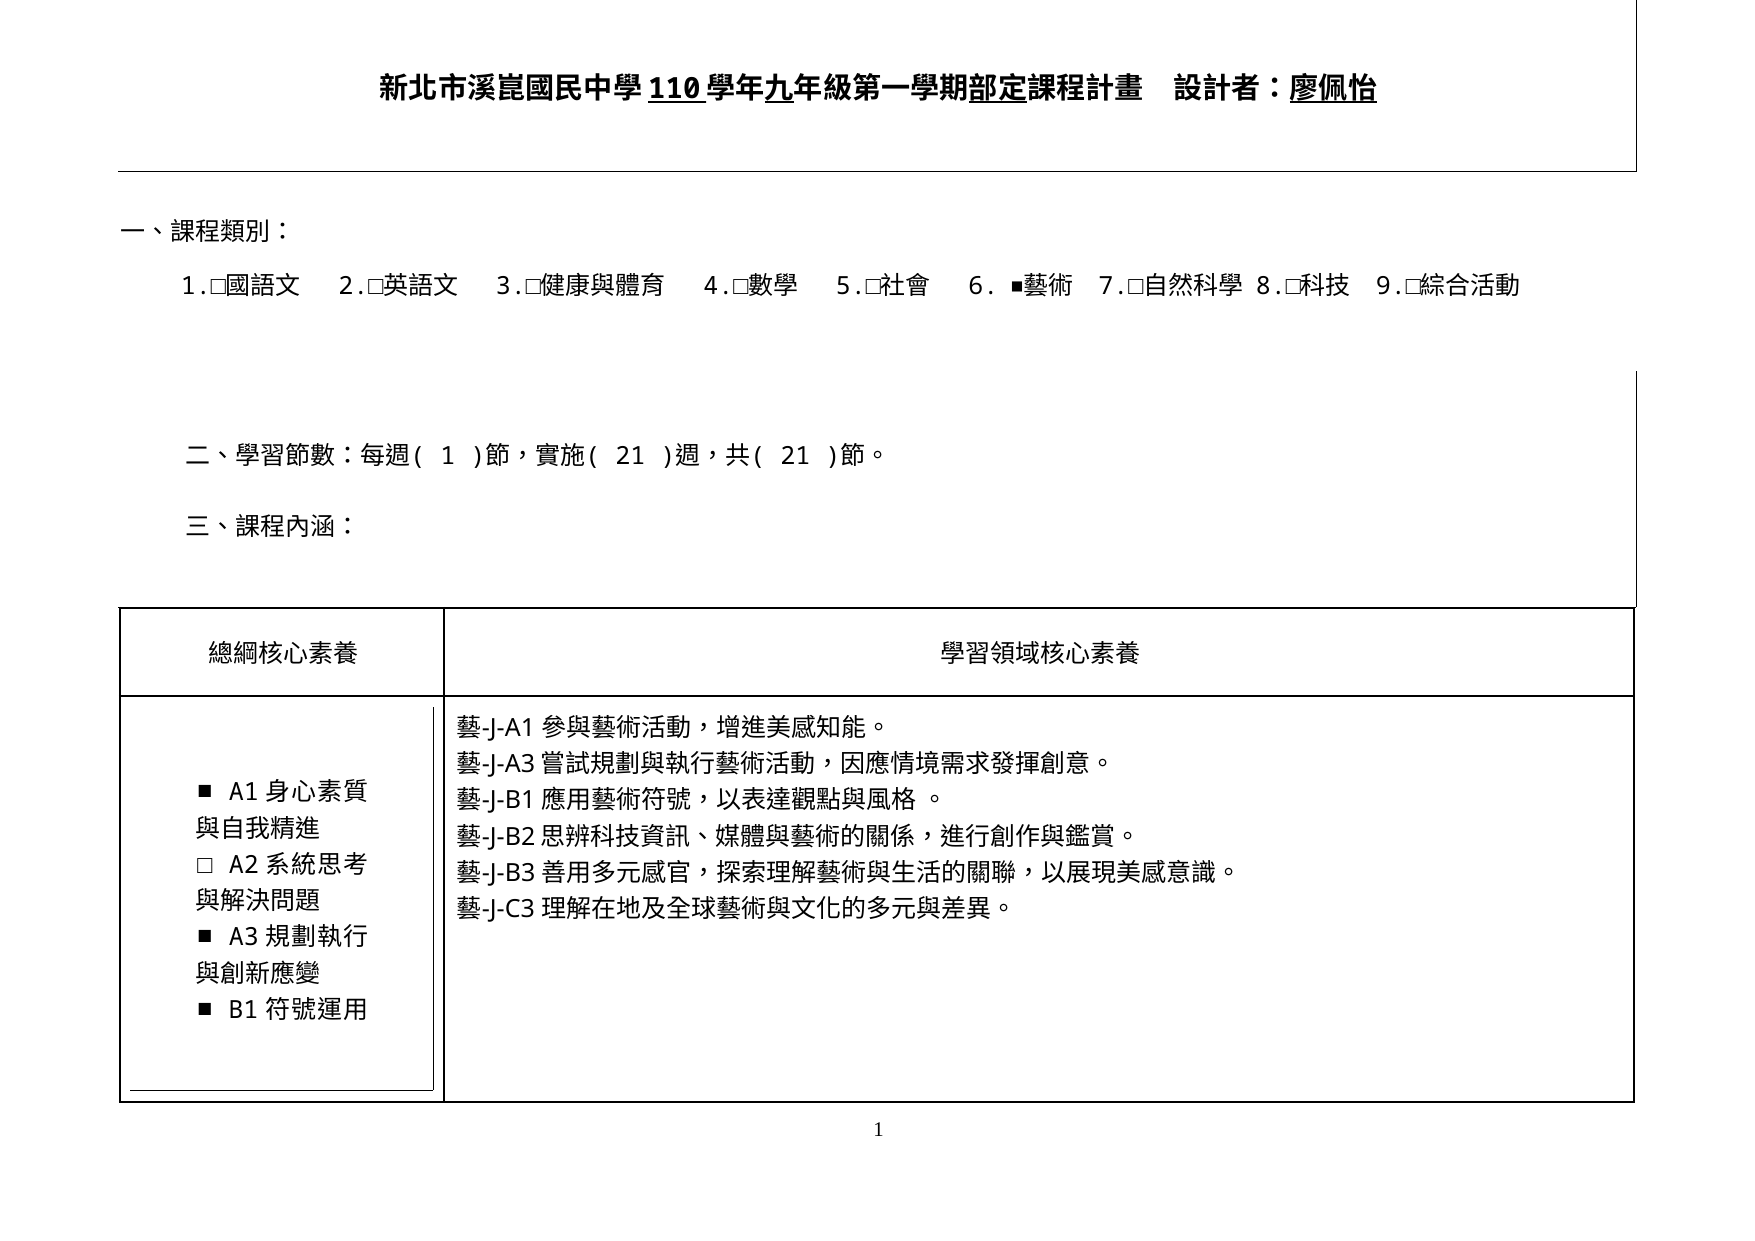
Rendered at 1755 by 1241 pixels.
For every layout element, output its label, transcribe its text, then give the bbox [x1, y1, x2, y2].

text 三、課程內涵： [118, 506, 1636, 607]
table_header 總綱核心素養 [121, 609, 443, 695]
table_cell 藝-J-A1 參與藝術活動，增進美感知能。 藝-J-A3嘗試規劃與執行藝術活動，因應情境需求發揮創意。 藝-J-B1 應用藝術符號，以表達觀點與風格 。 藝-J-B2思辨科技資訊、媒體與藝術的關係，進行創作與鑑賞。 藝-J-B3 善用多元感官，探索理解藝術與生活的關聯，以展現美感意識。 藝-J-C3 理解在地及全球藝術與文化的多元與差異。 [445, 697, 1633, 1101]
text 一、課程類別： [118, 211, 1636, 247]
text 1.□國語文 2.□英語文 3.□健康與體育 4.□數學 5.□社會 6. ■藝術 7.□自然科學 8.□科技 9.□綜合活動 [118, 266, 1636, 302]
text 新北市溪崑國民中學110學年九年級第一學期部定課程計畫 設計者：廖佩怡 [118, 0, 1636, 171]
table_cell ■ A1身心素質與自我精進 □ A2系統思考與解決問題 ■ A3規劃執行與創新應變 ■ B1符號運用 [121, 697, 443, 1101]
text 二、學習節數：每週( 1 )節，實施( 21 )週，共( 21 )節。 [118, 371, 1636, 472]
table_header 學習領域核心素養 [445, 609, 1633, 695]
